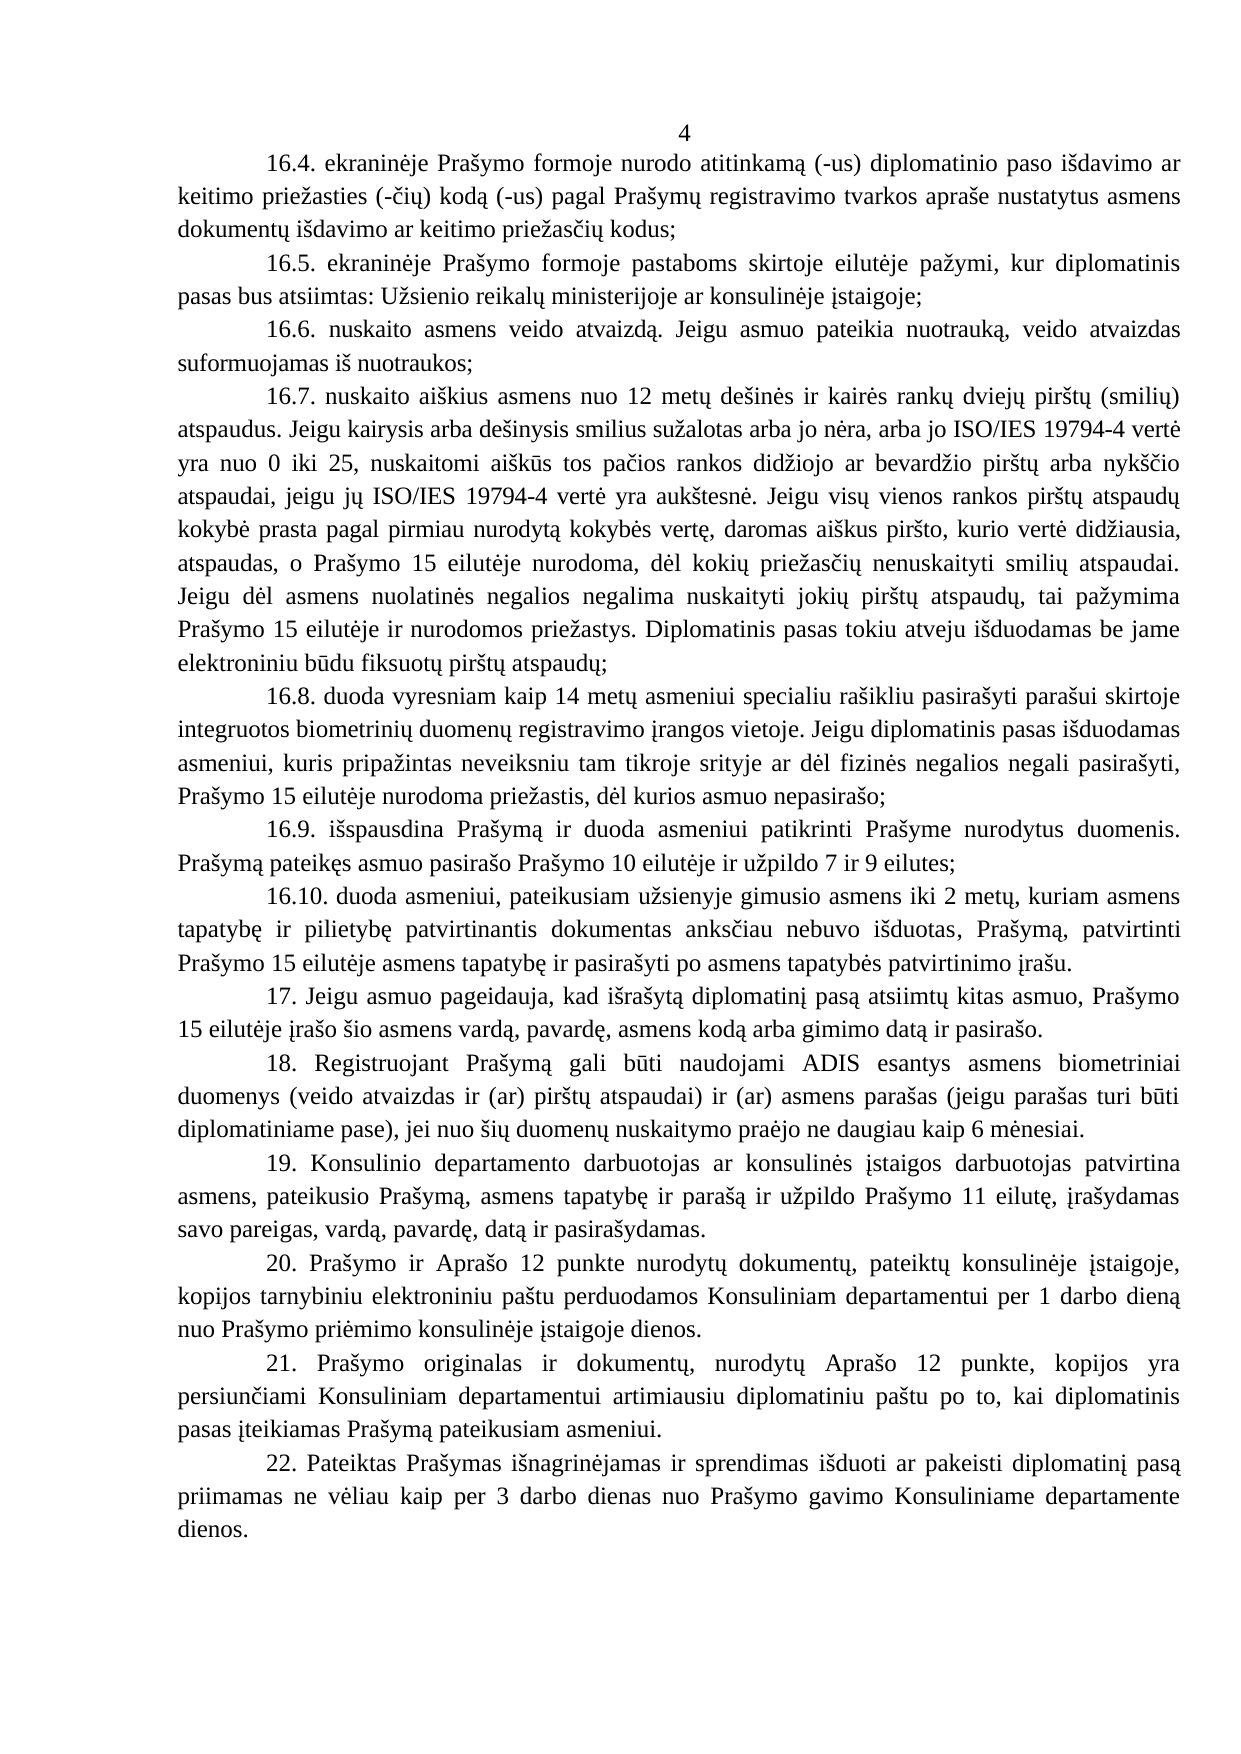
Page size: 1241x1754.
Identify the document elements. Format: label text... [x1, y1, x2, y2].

text 18. Registruojant Prašymą gali būti naudojami ADIS esantys asmens biometriniai duomenys (veido atvaizdas ir (ar) pirštų atspaudai) ir (ar) asmens parašas (jeigu parašas turi būti diplomatiniame pase), jei nuo šių duomenų nuskaitymo praėjo ne daugiau kaip 6 mėnesiai. [177, 1048, 1181, 1143]
text 16.5. ekraninėje Prašymo formoje pastaboms skirtoje eilutėje pažymi, kur diplomatinis pasas bus atsiimtas: Užsienio reikalų ministerijoje ar konsulinėje įstaigoje; [177, 248, 1181, 310]
text 16.6. nuskaito asmens veido atvaizdą. Jeigu asmuo pateikia nuotrauką, veido atvaizdas suformuojamas iš nuotraukos; [177, 314, 1181, 376]
text 16.7. nuskaito aiškius asmens nuo 12 metų dešinės ir kairės rankų dviejų pirštų (smilių) atspaudus. Jeigu kairysis arba dešinysis smilius sužalotas arba jo nėra, arba jo ISO/IES 19794-4 vertė yra nuo 0 iki 25, nuskaitomi aiškūs tos pačios rankos didžiojo ar bevardžio pirštų arba nykščio atspaudai, jeigu jų ISO/IES 19794-4 vertė yra aukštesnė. Jeigu visų vienos rankos pirštų atspaudų kokybė prasta pagal pirmiau nurodytą kokybės vertę, daromas aiškus piršto, kurio vertė didžiausia, atspaudas, o Prašymo 15 eilutėje nurodoma, dėl kokių priežasčių nenuskaityti smilių atspaudai. Jeigu dėl asmens nuolatinės negalios negalima nuskaityti jokių pirštų atspaudų, tai pažymima Prašymo 15 eilutėje ir nurodomos priežastys. Diplomatinis pasas tokiu atveju išduodamas be jame elektroniniu būdu fiksuotų pirštų atspaudų; [177, 381, 1181, 676]
text 19. Konsulinio departamento darbuotojas ar konsulinės įstaigos darbuotojas patvirtina asmens, pateikusio Prašymą, asmens tapatybę ir parašą ir užpildo Prašymo 11 eilutę, įrašydamas savo pareigas, vardą, pavardę, datą ir pasirašydamas. [177, 1148, 1181, 1243]
text 16.8. duoda vyresniam kaip 14 metų asmeniui specialiu rašikliu pasirašyti parašui skirtoje integruotos biometrinių duomenų registravimo įrangos vietoje. Jeigu diplomatinis pasas išduodamas asmeniui, kuris pripažintas neveiksniu tam tikroje srityje ar dėl fizinės negalios negali pasirašyti, Prašymo 15 eilutėje nurodoma priežastis, dėl kurios asmuo nepasirašo; [177, 681, 1181, 810]
text 17. Jeigu asmuo pageidauja, kad išrašytą diplomatinį pasą atsiimtų kitas asmuo, Prašymo 15 eilutėje įrašo šio asmens vardą, pavardę, asmens kodą arba gimimo datą ir pasirašo. [177, 981, 1181, 1043]
text 16.4. ekraninėje Prašymo formoje nurodo atitinkamą (-us) diplomatinio paso išdavimo ar keitimo priežasties (-čių) kodą (-us) pagal Prašymų registravimo tvarkos apraše nustatytus asmens dokumentų išdavimo ar keitimo priežasčių kodus; [177, 148, 1181, 243]
text 21. Prašymo originalas ir dokumentų, nurodytų Aprašo 12 punkte, kopijos yra persiunčiami Konsuliniam departamentui artimiausiu diplomatiniu paštu po to, kai diplomatinis pasas įteikiamas Prašymą pateikusiam asmeniui. [177, 1348, 1181, 1443]
text 20. Prašymo ir Aprašo 12 punkte nurodytų dokumentų, pateiktų konsulinėje įstaigoje, kopijos tarnybiniu elektroniniu paštu perduodamos Konsuliniam departamentui per 1 darbo dieną nuo Prašymo priėmimo konsulinėje įstaigoje dienos. [177, 1248, 1181, 1343]
text 22. Pateiktas Prašymas išnagrinėjamas ir sprendimas išduoti ar pakeisti diplomatinį pasą priimamas ne vėliau kaip per 3 darbo dienas nuo Prašymo gavimo Konsuliniame departamente dienos. [177, 1448, 1181, 1543]
text 16.9. išspausdina Prašymą ir duoda asmeniui patikrinti Prašyme nurodytus duomenis. Prašymą pateikęs asmuo pasirašo Prašymo 10 eilutėje ir užpildo 7 ir 9 eilutes; [177, 814, 1181, 876]
text 16.10. duoda asmeniui, pateikusiam užsienyje gimusio asmens iki 2 metų, kuriam asmens tapatybę ir pilietybę patvirtinantis dokumentas anksčiau nebuvo išduotas, Prašymą, patvirtinti Prašymo 15 eilutėje asmens tapatybę ir pasirašyti po asmens tapatybės patvirtinimo įrašu. [177, 881, 1181, 976]
